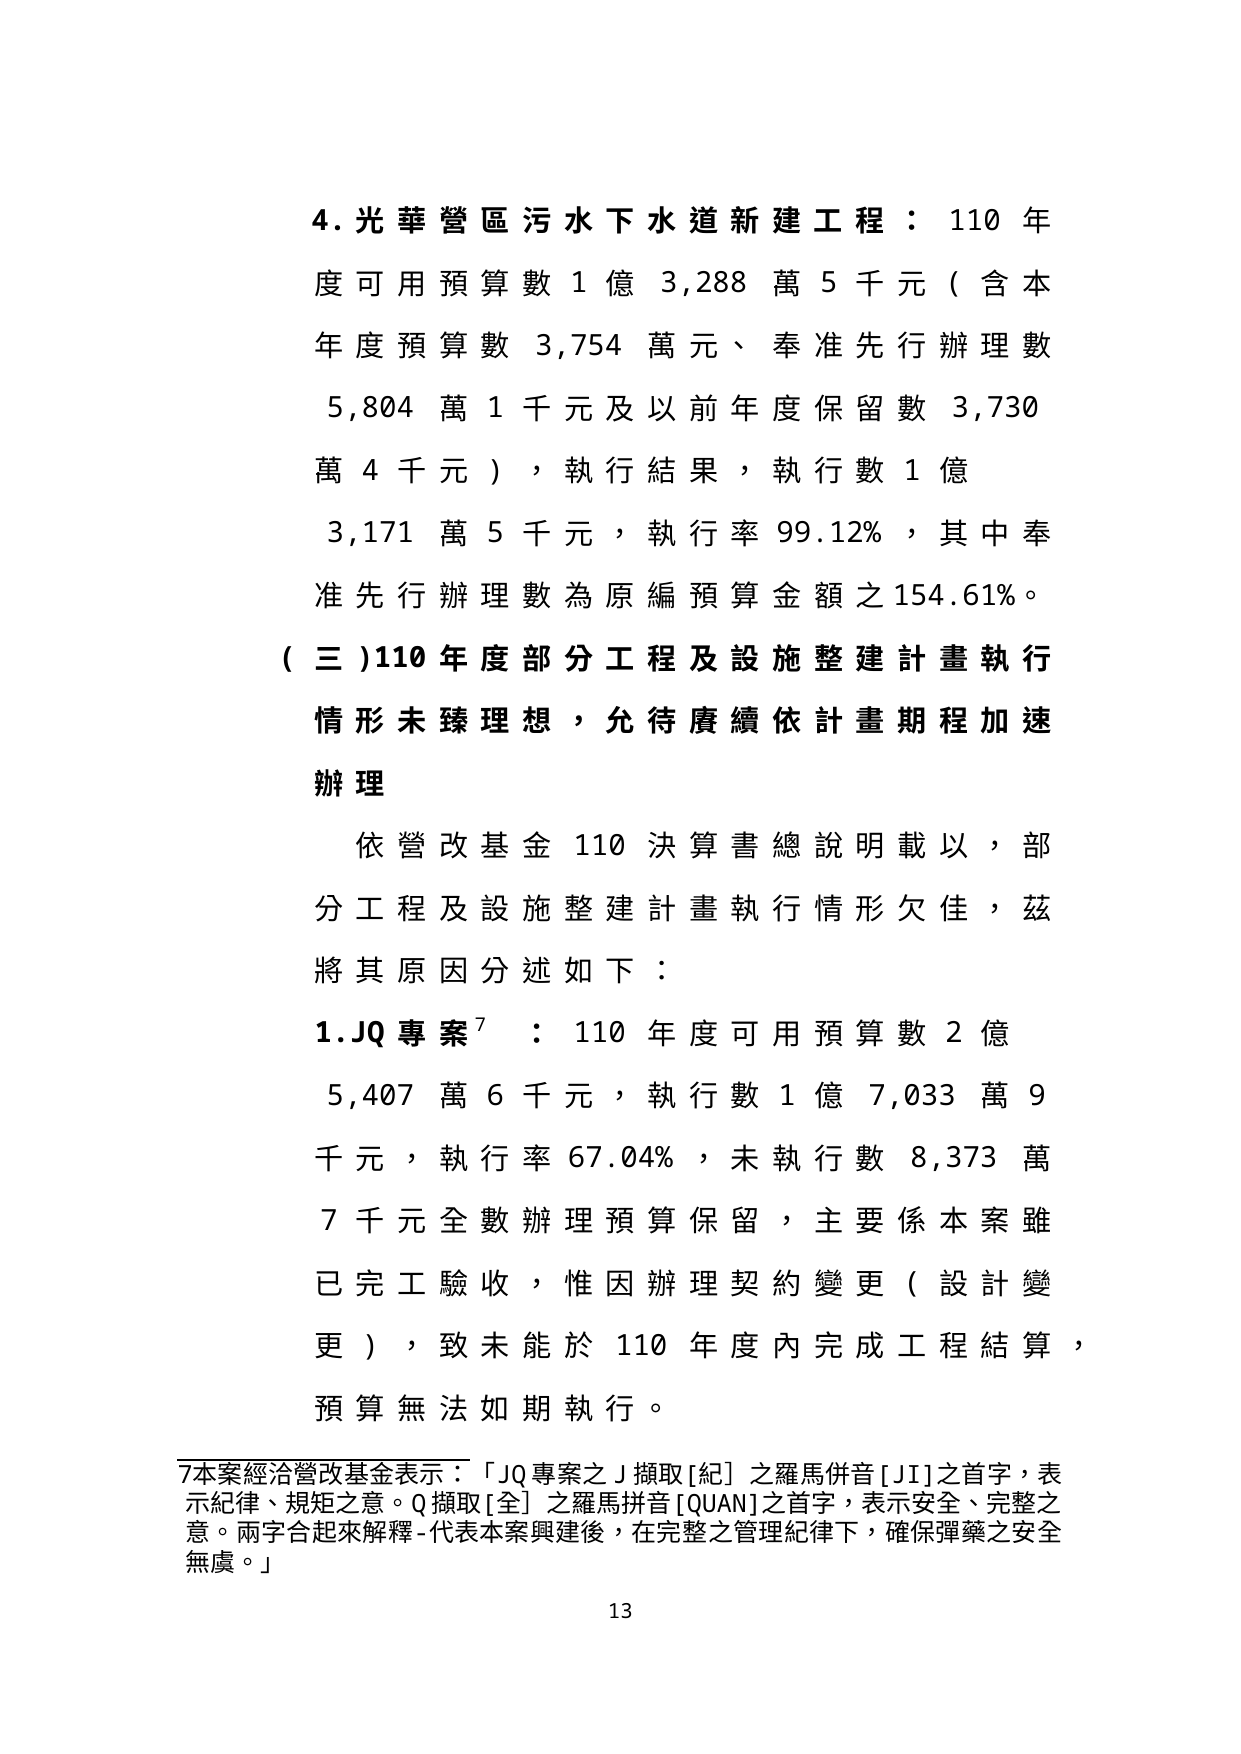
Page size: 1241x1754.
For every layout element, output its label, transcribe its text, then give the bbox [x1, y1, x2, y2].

text 4.光華營區污水下水道新建工程：110年度可用預算數1億3,288萬5千元(含本年度預算數3,754萬元、奉准先行辦理數5,804萬1千元及以前年度保留數3,730萬4千元)，執行結果，執行數1億3,171萬5千元，執行率99.12%，其中奉准先行辦理數為原編預算金額之154.61%。 [271, 177, 1058, 615]
text (三)110年度部分工程及設施整建計畫執行情形未臻理想，允待賡續依計畫期程加速辦理 [242, 615, 1058, 802]
text 本案經洽營改基金表示：「JQ專案之J擷取[紀］之羅馬併音[JI]之首字，表示紀律、規矩之意。Q擷取[全］之羅馬拼音[QUAN]之首字，表示安全、完整之意。兩字合起來解釋-代表本案興建後，在完整之管理紀律下，確保彈藥之安全無虞。」 [177, 1460, 1063, 1577]
text 1.JQ專案：110年度可用預算數2億5,407萬6千元，執行數1億7,033萬9千元，執行率67.04%，未執行數8,373萬7千元全數辦理預算保留，主要係本案雖已完工驗收，惟因辦理契約變更(設計變更)，致未能於110年度內完成工程結算，預算無法如期執行。 [271, 990, 1058, 1427]
text 依營改基金110決算書總說明載以，部分工程及設施整建計畫執行情形欠佳，茲將其原因分述如下： [271, 802, 1058, 990]
